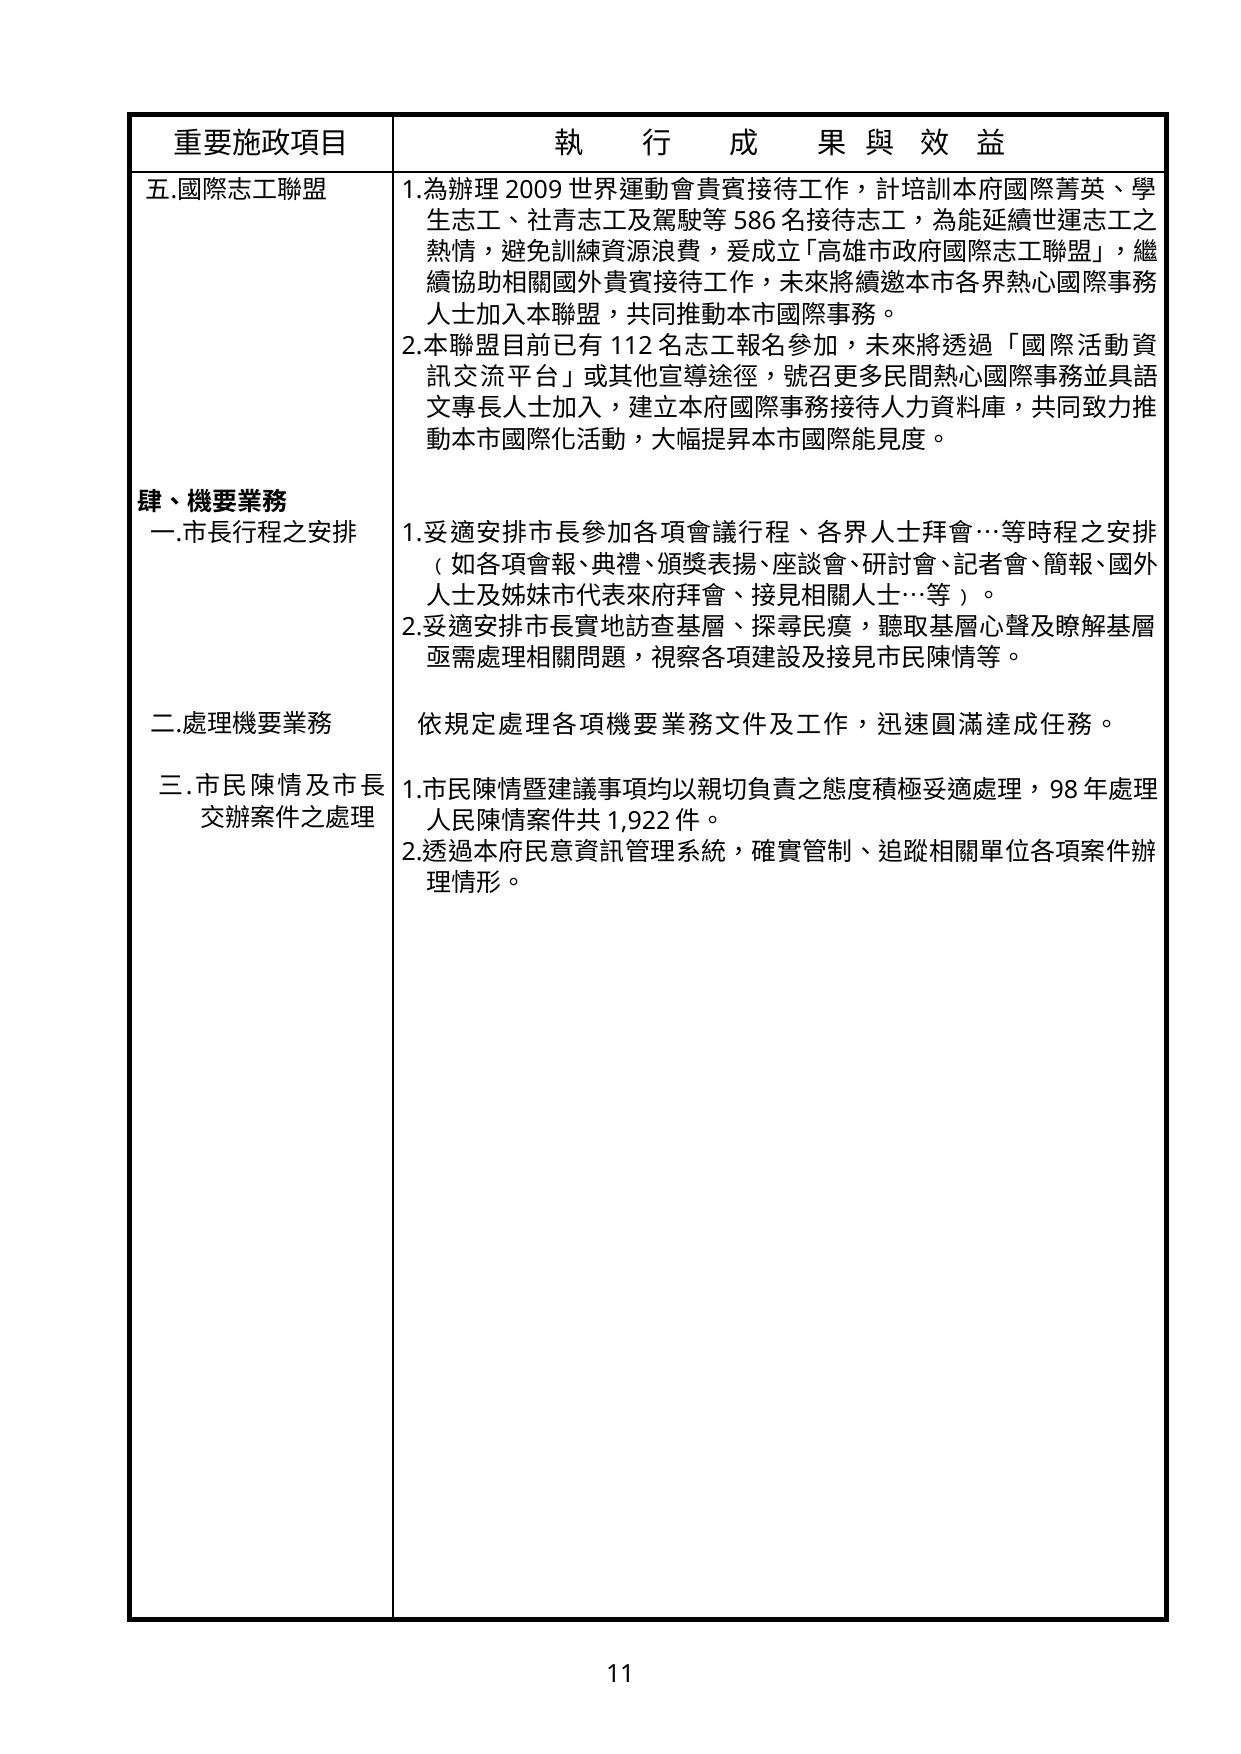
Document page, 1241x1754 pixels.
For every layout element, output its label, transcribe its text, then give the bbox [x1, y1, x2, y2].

table_cell 1.本府合署辦公大樓植栽美化：於大樓庭園種植景觀植物並依據季節 不同，擺飾當令植栽以展現多樣化風情，並建有環境水域生態池乙 座，池內已有多種魚類、蓮花、水藻等動植物，可展現生機盎然的池塘風貌與多樣性的生物生態，另外放置兩座世運水精靈公仔，以紀念、彰顯本市申辦世界運動會；另3樓本處所屬辦公室公共走道採月租方式擺飾各種有益身心、淨化室內空氣之花木盆栽，辦公環境景觀績效提升。 2.充分利用本府合署辦公大樓活動場所辦理各項政令宣導、市政行銷、學術教育、社教、演講、展覽、表演等活動，透過上列各項活動之舉辦，以活化本府大樓生命力，提昇本市文化水準，營造親民、愛民友善城市意象。 3.提供會議場所供各機關申請使用，自98年1月起至12月止使用大 禮堂129次、第1會議室181次、第2會議室225次、中庭172次、廣場42次，總計749次。 4.依據本府合署辦公大樓環境清潔維護實施計畫，98年度內計辦理3 次環境清潔暨美綠化績效考核，本處總成績名列本府合署辦公大樓第三名。 5.推動綠色環保採購：本處98年度1至12月綠色採購統計成果比率 達90.7%，超越行政院環保署「機關綠色採購推動方案」規定88%目標。 6.98年度優先採購身心障礙福利機構團體生產物品，本處98年度1 至12月採購統計成果比率達19.01%，大幅超越法定比例5%。 7.配合 H1N1新型流感防疫措施：請本府合署大樓負責警衛勤務之保 全人員，於大樓之四處出入口地點協助對進入人員之手部噴灑酒精消毒之防疫措施。 1.本府各機關學校購置公務車輛98年度先期作業審查結果，除新設 機關外，不得增購新車，一般公務汽車除一級機關首長、副首長、 區長座車達使用年限可依規定提出申請汰換外，其餘車輛一律凍結，以增進整體財物效能。 2.為展現推動節能減碳及環保的決心，除於97年度將17輛首長、副 首長及區長座車均汰換成油電混合動力車輛，且日後各機關購置公務車輛均依本處訂定「高雄市政府公務車輛購置作業要點規定」，除有特殊情況報經本府核定外，應優先購置油電或油氣混合動力節能車種，除可節省油費亦可減少二氧化碳排放；另市議會開議期間，本府合署辦公大樓各機關須出列席人員均共乘公車至議會，以節省公帑；另市政會議至府外召開會議時，各機關首長亦採共乘制度，搭乘公車前往。 3.本處統一辦理本府所屬機關學校採購油料案，並積極推動「加油卡」 政策，隨時溝通協調及檢討改進，自施行以來成效良好，對於油料控管、節省經費，助益良多。 4.督促所屬駕駛同仁，積極配合首長行程，並落實一級保養，以確保 行車安全。 1.本府合署辦公大樓水電、空調、消防、電梯、通信等設備保養維護 管理，自98年1月1日起至98年12月31日止，受理維護保養等案件計808件，平均每日3～4件，績效顯著。 2.辦理「本府合署辦公大樓11樓露台防水隔熱修繕工程」，工程施工 費用新台幣1,968萬元。解決11樓露台隔熱空心磚及防水層損壞，造成10樓環保局、捷運局辦公室天花板多處漏水問題，確保本府大樓10樓機關正常辦公作業及本府形象，並重新舖設隔熱板，減緩11樓露台日曬效果，降低10樓辦公室內空調負荷，落實節能減碳。 3.辦理「合署辦公大樓四維路庭院照明及車道圍牆整修工程」工程施 工費用新台幣210萬元。將車道水泥圍牆打除，改為欄杆，美化景觀空間，提昇人行道安全性。 1.本處委託新工處代辦林副市長宿舍新建工程，已於98年12月22 日會同完成驗收接管。 2.98年度本處有14戶眷舍合法現住人申請自願於98年9月18日前 遷讓眷舍，13戶如期完成搬遷及點交收回眷舍，其中9戶已於本處98年度第一預備金及相關經費核發搬遷補助費、獎勵金及利息計5,684,238元，未核發4戶計2,640,000元(不含利息)，將於99年度預算核發。 3.收回眷舍9間、面積計1,174.79平方公尺，土地12筆、面積計1,163平方公尺，於98年7月、9月間依規定報府核定變更非公用財產，目前已完成移交財政局接管。 4.98年度清查不合規定住用宿舍2間，經訴訟後已收回凱旋二路25 巷10號眷舍；剩餘新田路253巷21之1號眷舍訴訟中(被告不服第一審判決上訴中)。 5.部分騰空之眷舍或土地暫時提供社會局、警察局、環保局、前金區 公所、前金幼稚園借用作為車輛、清潔機具停放場所或出租予社會福利團體推展社會福利業務，以避免閒置浪費及落實政府之社會福利政策。 6.完成簽訂首長宿舍電梯、保全契約及核銷每月服務費，及辦理首長 宿舍、單身宿舍借用契約公證事宜。 1.依規定程序辦理財產增加或報廢減損手續，及按期使用本府財產管 理系統產製彙送各類統計報表。 2.完成本處各科室及台北聯絡處之財產盤點工作，及繕製盤存報告表 。 3.不定期辦理財產捐贈、變賣、移動並更換標籤。 1.每月依據高雄銀行公庫部對帳單查核帳務往來情形，檢視是否異常。 2.審慎管理零用金，積極通知廠商領取貨款，屢獲廠商贊許付款迅速，98年共計付出3,786筆貨款。 3.配合實施付款憑單案件電子支付單軌化作業，審慎檢核廠商之入帳 帳號資料及應付金額無誤後予以放行付款，共計約1,541件。 4.如期將新舊年度交替之帳務正確無誤辦理結案。 5.按期以網路申報方式辦理本處員工所得稅扣繳申報作業。 6.配合主計處修正交通補助費規定，按月查核員工交通卡儲值情形， 依規定收回未儲值或請假超過7個工作天以上之員工交通補助費繳庫。 1.本府合署辦公大樓自衛消防編組訓練於98年6月18日及12月19 日分別由本府第9樓層之民政局、經發局及第10樓層之環保局、 捷運局負責辦理，訓練成效良好，可促使員工熟悉消防編組任務， 在災害發生時做必要之搶救及防護措施，以確保本府及員工生命安全，並減輕財物損失，並由本處依規定將演練成果彙送消防局苓雅分隊備查。。 2.辦理「合署辦公大樓消防安全檢查及申報」，委託消防設備師或消 防設備士，將消防安全設備檢修結果，報請當地消防機關備查。 1.辦理「合署辦公大樓冰水主機、空調箱、冷風機汰換工程」，工程施工費用新台幣1,898萬元整，共計汰換1台800噸、1台400頓離心式冰水主機4台空調箱及44台小型冷風機，提昇空調冷氣效果。 2.辦理「四維大樓空調系統改善工程」，經費由內政部營建署補助新 台幣730萬元，設置空調冰水泵變頻器，及相關空調節能自動控制系統，提高節能減碳效果。 3.辦理「合署辦公大樓電話總機房增設消防自動滅火系統工程」，工 程施工費用新台幣218萬元整，將原有消防灑水系統，汰換為環保氣體滅火系統，避免火災發生時，灑水系統損壞大樓數位式電話交換總機設備。 4.辦理「合署辦公大樓停車場及監控安全設備自動化管理系統」，工 程施工費用新台幣115萬元整，設置停車場方向導引指示燈箱，監視攝影機，提高停車場安全性能。 5.辦理「合署辦公大樓地下一、二樓停車場節能燈具汰換工程」，工 程經費由內政部營建署補助新台幣100萬元，本處預算新台幣237 萬元，汰換老舊燈具為電子式節能燈具，並採用二線式照明自動控制系統，落實節約能源用電政策。 6.於4月間完成汰換首長宿舍之電梯設備，決標金額790,000元。 7.於9月間辦理汰換市長宿舍之空調系統設備(冰水主機1台及主臥室 之吊隱式冷風機1台)，決標金額250,000元。 8.配合林副市長進住宿舍之期程，於98年7月間陸續完成採購安裝電 器、傢俱、窗簾、廚具、保全系統、電話網路、電視第四台等及室內清潔、補漆，支出費用約70萬元。 9.完成汰換首長宿舍衣櫥計45座，決標金額計741,400元。 1.本府98年全年收文47,118件，發文30,021件合計77,139件。 2.98年全年辦理269個機關學校公文管理系統及前置系統之維護作業。 3.戮力推動更新公文電子交換機制，提升本府各機關學校電子公文交 換效率。 1.98年全年召開市政會議51次，議定市政重要方針，釐訂施政政策 及加強各局處間業務之相互溝通與聯繫。市政會議e化，除響應環保節省用紙外，更有助於即時溝通與資訊更新。 2.辦理每週二之首長座談，加強局處橫向連繫，98年全年辦理43場 次。 1.彙整、編排各機關提送相關市政資訊發佈電子公報，98年全年出刊 105期。 2.為響應節能減碳政策，推動無紙化電子公報，便利機關學校、民眾 自行上網瀏覽，本處於97年建置「電子公報資訊網」，每年節省製版印刷紙本公報費用約300萬元，目前電子公報資訊網瀏覽人次已逾220萬人次。 1.簡化本府機關調閱檔案文件程序，全年線上調卷預約計8,331件。 2.98年清查本府各機關72至90年已屆保密期限機密檔案計6,024 件，並依規定函請各機關申調檔案及辦理解降密作業。 3.98年全年銷毀檔案計20,958 件。 1.為爭取本府各機關學校參加第7屆金檔獎佳績，本處文書科協助成 立「金檔獎評獎委員會」，分赴高雄市立凱旋醫院等12個機關實地評獎，遴選出高雄市立凱旋醫院、中醫醫院、警察局婦幼警察隊、兵役處、民生醫院等5個最優之機關，代表本府參加檔案管理局全國第7屆金檔獎評獎，以及推薦本處文書科侯科長燕嬌、衛生局約雇人員黃柏霖、婦幼警察隊警員李揚慧3位績優人員參加全國第7屆金質獎評獎。 2.檔案管理局評獎結果，高雄市立凱旋醫院榮獲金檔獎殊榮，本處文 書科侯科長燕嬌、衛生局約雇人員黃柏霖計2人榮獲金質獎殊榮。 1.98年11月9、11、16、18、20日假本府公教人力發展中心辦理「本府文書檔案及系統作業研習」計5梯次210人次；98 年11月24、25、26日假本處文書科檔案室辦理「本府公文電子交換教育訓練」，計10梯次400人次。 2.98 年12月3日假本府第2會議室辦理「本處資訊安全研習會」，2 梯次 80人次。 1.依據年度施政計畫所列之重點工作目標，配合各局處督導考核相關 業務；98年度考核項目包括： (1)98年2月4日至18日止配合民政局辦理97年度各區公所執行 基層建設小型工程年終督導考核。 (2)98年5月25日至6月9日及10月6日至21日，分別配合環保局辦理本市全面整頓環境美化市容定期與不定期考評。 (3)配合環保局辦理本市公共廁所聯合督導檢查，年度督導檢查24 次，計117座次公廁。 2.依據市長或上級交辦及指示事項，針對施政重點、掌握時效辦理專 案視察；98年專案視察業務包括： (1)視導本市環境道路清潔維護，每月3－4次。 (2)98年6月18日至26日執行「世運各場館週遭環境改善總檢查」。 依據長官或上級交查與民眾檢舉案件，本勿枉勿縱精神，查明事實真相，依法秉公處理，適時匡正行政缺失，糾正或查處失職人員。 1.98年4月2、3日辦理監察院97年度第2次地方機關巡察，除受理 民眾暨團體陳情外；主要巡察： (1)停車場規劃、使用效益及管理情形。 (2)經濟不景氣衍生就業、就學及社會福利救助問題之因應措施。 (3)國宅業務之檢討與展望。 2.98年7月2日辦理監察院97年度第3次地方機關巡察，除受理民 眾暨團體陳情外；主要巡察空氣污染防治情形、與世運會期間－新型流感防疫應變計畫；運動選手、觀光客及相關工作人員之安全維護措施。 3.98年8月24、25日辦理監察院98年度第1次地方機關巡察，除拜 會議長與受理民眾暨團體陳情外，主要聽取本府市政簡報，及巡察「世運主場館與巨蛋體育館之場址選定、招標、執行、績效檢討及未來活用計畫」。 98年度本府消費者保護官執行消費商品或服務調查工作35次： 1.1月12日會同本府工務局、消防局及相關公會、專業技師等人員查 核巨蛋漢神百貨公司之建築與消防等公共安全。 2.1月14日會同經濟部標準檢驗局高雄分局、本府經濟發展局及衛生 局等人員至三鳳中街查核年貨業者之商品標示、食品衛生及磅秤精準度等。 3.1月16日會同國稅局及本府財政局、衛生局等人員查核本市賣場及 市場有無販售私劣菸酒。 4.1月22日會同本府交通局、警察局等人員查核建國路國道客運車輛 交通安全。 5.1月23日會同交通部高雄港務局、本府交通局等人員查核鼓山往返 旗津渡輪公共安全。 6.2月21日及22日查核本市量販店等賣場消費券優惠資訊揭露情形。 7.3月7日及8日查核本市SUBWAY等業者贈品贈獎等營運情形。 8.4月15日會同本府衛生局人員查核前鎮市場魚販商品。 9.4月17日會同本府新聞處人員查核市區電影院有無違法禁止消費者 攜帶外食情事。 10.4月30日會同本府衛生局人員赴市區口罩大盤商、中盤商及藥局 查核有無涉嫌囤積或哄抬價格等不法情事。 11.5月4日抽查本市藥局口罩、耳溫槍及洗手液等販售情形。 12.5月6日會同市府財政局、警察局及國稅局等人員執行私劣菸酒專 案查緝工作。 13.5月22日查核市區各大賣場端午節粽子銷售情形。 14.5月26日會同經濟部標準檢驗局高雄分局人員赴民族果菜市場及 左營大路傳統市場查核磅秤。 15.7月3日會同本府財政局人員訪查新制菸品健康捐實施後之市場情 況，是否有舊菸不當調漲售價情事。 16.7月3日會同本府交通局人員加強查核世運期間鼓山往返旗津渡輪 公共安全。 17.7月7日會同行政院消保會消保官及高雄市體育處人員查核本市游 泳池消費安全。 18.7月9日會同本府經發局、衛生局、交通局及環保局等人員加強查 核世運期間六合觀光夜市消費安全。 19.8月3日會同行政院消費者保護委員會消保官、市府觀光局、衛生 局、工務局、消防局及警察局等人員查核本市汽車旅館各項消費 安全。 20.8月17日會同行政院消費者保護委員會消保官及經濟部標準檢驗 局高雄分局人員查核加油站計量器。 21.8月26日、28日及31日會同本府體育處、經濟發展局、衛生局及消防局等人員查核游泳池消費安全。 22.9月4日會同行政院消保會消保官及經濟部標準檢驗局高雄分局人 員查核旗津地區觀光漁市場之磅秤。 23.9月25日會同經濟部標準檢驗局高雄分局、本府經濟發展局及衛 生局等人員查核本市百貨公司生鮮超市業者所使用之磅秤及中秋節應景商品與食品消費安全。 24.9月30日會同本府財政局、衛生局、警察局及國稅局等人員執行 私劣菸酒專案查緝。 25.10月23日會同本府觀光局查核布魯樂谷親水主題樂園營運情形。 26.10月27日會同本府衛生局人員查核輔導大賣場美國牛肉專區建置 情形。 27.10月28日會同行政院消保會消保官及本府衛生局人員查核國際級 酒店餐廳生菜之農業殘留情形。 28.10月30日會同經濟部標檢局高雄分局及本府經發局、消防局及警 察局等人員赴苓雅區、三民區及左營區查核瓦斯行有無斤兩不足 情事。 29.11月13日會同本府衛生局查核傳統市場鴨隻來源。 30.11月18日會同本府衛生局查核疑似工業用鹽改換混充食用鹽案。 31.12月7日、9日及11日等3天會同經濟部標準檢驗局高雄分局及 本府經發局、消防局、警察局等人員計查核3家分裝場、2家驗瓶廠及10家瓦斯行之磅秤、逾期鋼瓶及桶裝瓦斯重量。 1.5月11日查核本市四大超商關於衛生署釋出「摩戴舒」口罩之進、 銷貨情形。 2.6月4日會同本府衛生局人員查核口罩大盤商益江企業是否涉有囤 積口罩情事。 3.6月26日會同本府衛生局人員查核速食業者油炸油品使用及更換情 形。 4.7月2日會同本府衛生局人員查核世運供膳中心之衛生安全暨複查 速食業者油炸油品更換情形。 5.98年4月至5月間，舉辦消費者保護巡迴教育宣導，巡迴本市11個行政區，宣導消費者保護各項知識，參加之社區幹部、民眾合計 有2,147人。 98年1至12月消費爭議咨詢5,521件，消費爭議第一次申訴1,851件，消費爭議第二次申訴336件，消費爭議調解87件，其件數均較往年增加。 自98年1月1日至98年12月31日止，合計接待日本學者大前研一、AIT楊甦棣處長、伊東豐雄、法國在台協會包美城代表、瑞典斯德哥爾摩市長、大阪府議會日華親善議員連盟會長川合通夫、世界不動產聯合會世界會長Lisa Kurrass、人權音樂家小林隆二郎、八王子市黑須隆一市長及市川潔史議長、東京都副知事佐藤広、IOC副會長豬谷千春、澳洲布里斯本市Campbell Newman市長、比利時國會參議員Mr. Alain Destexhe、國際崇她社總社長Ms. Beryl Sten、美國夏威夷州議長佘貴人(Calvin Say)、菲律賓聖安德斯市市長Dr. Fernald Rovillos、ICLEI大洋洲主席Martin Brennan、國際獅子會總會長Eberhard Wirfs、AIT新任處長司徒文、國際婦女組織Gray Panthers主席、印度－台北協會新任代表Pradeep Kumar Rawat (羅國棟)、義大利參議院物價控管委員會主席Sergio Divina等訪賓計84次，1,979人，舉其較重要者臚列如下： 1.美國在台協會處長 (1)時間：98年1月16日 (2)內容：美國在台協會台北辦事處楊甦棣處長及高雄分處康晟如 處長聯合拜會，由市長親自接見，就台灣政治現況進行討論。 2.法國在台協會代表 (1)時間：98年2月10日 (2)內容：法國在台協會包美城代表一行6人拜會，由市長親自接 見。 3.瑞典斯德哥爾摩市長 (1)時間：98年4月7日 (2)內容：瑞典斯德哥爾摩市市長布萊霍姆 Lord Mayor Bo Blad- holm由天下雜誌副總編輯賀桂芬陪同拜會市府，由市長親自接 見。 4.日本大阪府議會日華親善議員聯盟會長 (1)時間：98年4月20日 (2)內容：日本大阪府議會日華親善議員聯盟會長川合通夫暨 大阪難波獅子會幹部一行5人拜會市府，由市長親自接見。 5.世界不動產聯合會世界會長 (1)時間：98年5月27日 (2)內容：世界不動產聯合會世界會長Lisa Kurrass一行8人拜會 市府，就本市獲2009全球卓越建設獎(FIABCI Prix D’Exce- llence 2009)及相關建設進行討論，由市長親自接見並設宴款 待。 6.東京都副知事及IOC副會長 (1)時間：98年7月17日 (2)內容：東京都副知事佐藤広及國際奧會副主席豬谷千春，藉參 加世運會之便聯合拜會市府，由市長親自接待。 7.東京都八王子市市長及議長 (1)時間：98年7月17日 (2)內容：東京都八王子市黑須隆一市長及市川潔史議長，藉參加 世運會之便聯合拜會市府，由市長親自接待。 8.美國夏威夷州議長 (1)時間：98年10月9日 (2)內容：美國夏威夷州議長佘貴人(Calvin Say)拜會市府，雙方 就姊妹市交流互動交換意見，期藉本市2010年活動邀訪重啟 交流新機，由李副市長接見。 9.AIT新任處長司徒文拜會 (1)時間：98年10月30日 (2)內容：AIT新任處長司徒文暨高雄分處康晟如處長拜會市府，雙 方就政治及人權相關議題交換意見，由市長親自接見。 10.國際獅子會總會長 (1)時間：98年11月16日 (2)內容：國際獅子會總會長埃貝哈(EBERHARD J. WIRFS)暨第二副會長譚榮根拜會市府，由市長親自接見。 11.國際婦女組織Gray Panthers主席 (1)時間：98年11月19日 (2)內容：國際婦女組織灰豹(Gray Panthers)主席Judy Lear拜會市府，就灰豹組織來本市設置分會或辦事據點事宜，交換意見，由市長親自接見。 1.2008高雄燈會 (1)時間：98年1月30日至2月3日 (2)參與城市：計有美國西雅圖、日本八王子、韓國釜山等3個姊 妹市及友好城市。 (3)活動內容：慶祝高雄燈會，姊妹市表演團參與高雄之夜及國際 之夜等燈會系列晚會表演並參加多場學校與慈善團體表演。 2.市長率團赴美招商宣傳 (1)時間：98年2月14日至27日 (2)內容：陳市長率本市招商團赴美國東西岸宣傳本市即將舉辦之 世界運動會及招商宣傳，並與僑界交流互動。 3.日本世運會行銷 (1)時間：98年3月5日至3月7日 (2)活動內容：由陳市長親自率團至日本東京，舉辦「2009高雄世 運造勢大會」之國際行銷活動，因而促成東京都副知事及橫濱 市議會率團參加高雄世運會。。 4.日本橫濱市開港100週年 (1)時間：98年5月31日至6月2日 (2)活動內容：由林副市長仁益率本市代表團至橫濱市參加「橫濱 開港150週年紀念儀式」慶祝活動，除增進兩市情誼外並再次 宣揚「2009高雄世運」及提升本市國際知名度，並藉參訪橫濱 港港灣再開發利用成果，做為振興高雄港洲際貨櫃碼頭之參考。 5.美國波特蘭姊妹市2009年玫瑰節慶 (1)時間：98年6月4日至10日 (2)活動內容：由教育局蔡局長清華及黃參事敏雄率本市代表團(含市府、議會及獅子會代表)，參加波特蘭玫瑰節花車遊行及 龍舟賽，在此次參訪行程中，由贈送該市2艘龍舟之捐贈團體 國際獅子會300E2區前總監賴明言先生及中藥商公會理事長朱 溥霖先生進行龍舟點睛儀式，不僅達到文化交流目的，也成功 樹立國民外交典範。 6.2009世界運動會 (1)時間：98年7月16日至26日 (2)活動內容：世界運動會期間，計有美國梅崗、小岩城、聖安東 尼、潘沙克拉、波特蘭、陶沙、澳洲布里斯本、韓國釜山、日本八王子、菲律賓宿霧等10個姊妹市及友好城市，共70人前 來參與賽會，其中美國波特蘭市並捐贈本市一部越野救護車， 由該市市長Samuel Adams代表捐贈，本市由陳市長代表接受，使二市姊妹市情誼更加密切、穩固。 7.2009日本生態綠能城市與水岸更新考察 (1)時間：98年9月12日至18日 (2)活動內容：由陳市長率領市府相關局處首長至日本香川縣、名 古屋市、大阪府、東京都等地考察生態綠能城市與水岸更新等 建設，俾做為本市未來施政之借鏡，並促成小學館、SCET等日 商進駐並於本市設立數位內容研測中心，帶動本市產業集聚， 增加就業人口。 8.亞太城市高峰會 (1)時間：98年9月14日至18日 (2)活動內容：由李副市長永得率本市代表團至韓國仁川市參加第 7屆亞太城市高峰會，除與我姊妹市布里斯本市及其他城市代 表團互動交流外，並觀摩仁川市主辦經驗，做為本市未來爭辦 本活動之參考。 9. 澳洲布里斯本市長 (1)時間：98年9月21日 (2)內容：澳洲布里斯本市Campbell Newman市長率代表團參加於 本市舉辦之商務研討會並拜會市府，由市長親自接見。 歷經4年之籌備、規劃及歷次暖身賽之測試與檢討，為2009世界運動會貴賓接待工作奠定完美之基礎，尤其在志工及全體工作人員共同努力下，讓前來參與賽會之貴賓均獲賓至如歸之感，一致讚嘆高雄世運是歷屆以來受到最尊榮禮遇的一次，相關接待安排內容如后： 1.住宿：貴賓住宿安排於本市各大國際觀光飯店，並安排禮賓組長及 志工在現場，使貴賓住宿享有最優質的服務。 2.餐飲：貴賓用餐安排本市各大不同風味之餐廳讓貴賓選擇，讓來自 世界各國的貴賓都能品嚐到台灣的各式美食。 3.交通：由福斯公司贊助94輛禮賓車，做為第一級貴賓專屬車輛，其他貴賓則安排本市簽約計程車接送往返各場館及飯店等定點，並由飯店及各場館之禮賓組長代為叫車接送。 4.接待：第一級貴賓安排專屬之隨身接待人員，除可為貴賓即時翻譯 外，亦為貴賓提供聯繫及其他相關之服務，其餘貴賓則由各禮賓組長代為服務。 5.免簽證入境：2009世界運動會貴賓接待案開創我國允許參賽人員以 免簽證入境之先例(亦為世界運動會首例)，從而提昇本國及高雄市之國際形象。 6.出席會議：分別於98年1月、5月、7月，計參加3次高雄世運C- oCom會議，討論貴賓接待相關事宜及10月份CoCom檢討會議。 7.參加貴賓：世運會期間(7月16日至26日)，總計接待到訪591位貴賓，對象包括IWGA邀請之運動界貴賓178人，要者包括IWGA 主席、國際奧會副主席、各單項運動國際協會會長及秘書長等； KOC邀請之姊妹市(議會)、友誼城市貴賓193人，要者包括美國波特蘭市長、日本八王子市長、秋田縣知事及秋田市市長等；駐台使節及代表部分計有49國164人；外交部協邀之國外政要包括諾魯共和國總統等56人。 8.運用人力：為接待國外貴賓到訪，共計動員本府國際事務菁英45 人，社青志工87人，學生志工341人，並從本府調用各局處駕駛80人及本市家長協會25人支援駕駛工作，總計586名志工負責所有貴賓接待工作。 9.開閉幕式酒會：世運會開幕式(7月16日)及閉幕式(7月26日)當 天典禮前2小時於主場館貴賓區舉辦開幕典禮歡迎酒會及閉幕典禮惜別酒會，邀請全體貴賓參加，此外更妥慎安排規劃開、閉幕典禮看台區貴賓席座次及志工引導，以符合國際禮儀。 10.參訪行程：為到訪之貴賓安排本市市區參訪行程，行程規劃以進 步城市及港都意象為核心，此外亦規劃本市觀光產業之參訪，更獲得國外貴賓之讚賞，對推展本市觀光及觀光休閒產業之行銷有莫大助益。 11.場館接待：賽會期間於各競賽場館均設置貴賓室及貴賓席，貴賓 室內備有沙發及茶點供貴賓休息使用；現場並設有禮賓組長及志 工負責處理貴賓接待各項服務工作。 12.貴賓之夜：邀請運動界貴賓、姊妹市及友誼城市貴賓與表演團、 本市議會及本府與KOC長官參加，共計約420人參加。 13.文化交流：邀請美國波特蘭、韓國釜山與日本秋田縣等3個城市 表演團於世運博覽會中演出，提供東西方文化交流平台，呈現多 元文化給現場觀眾，讓參觀民眾留下深刻印象。 14.禮賓手冊：將國際奧會禮賓手冊(IOC Protocol Guide)翻譯成中 文，轉請KOC相關部門參閱並研訂該部之禮賓儀節，並彙編成一 完整之禮賓手冊，俾各部門於執行相關禮賓工作時有所依循。 15.世運說明會：於98年5月18日假台北世貿中心舉辦「2009世界運動會說明會」向駐台使節及代表說明本市籌辦世運之規劃現況 並進行宣傳，計吸引49國164位使節及代表前來參加開閉幕式及觀賞各項賽事。 1.為整合本市各類國際交流活動，系統化呈現市府所屬機關、各級學 校與民間團體的國際交流成果，以滿足社會各界對於國際交流資訊的需求，而建置本平台，目前計有260個單位加入本平台。 2.自98年3月份起，於本平台網站公開相關國際交流活動訊息，每3個月彙整1次，並自98年12月份起發行電子報，至98年12月底止本平台網站瀏灠人數已達30萬人，電子報寄送單位計260個，期透過本平台之資訊共享，傳承活動經驗，進而提升本市各界處理國際事務能力，拓展國際視野，增進本市國際化程度。 1.為辦理2009世界運動會貴賓接待工作，計培訓本府國際菁英、學 生志工、社青志工及駕駛等586名接待志工，為能延續世運志工之熱情，避免訓練資源浪費，爰成立「高雄市政府國際志工聯盟」，繼續協助相關國外貴賓接待工作，未來將續邀本市各界熱心國際事務人士加入本聯盟，共同推動本市國際事務。 2.本聯盟目前已有112名志工報名參加，未來將透過「國際活動資 訊交流平台」或其他宣導途徑，號召更多民間熱心國際事務並具語文專長人士加入，建立本府國際事務接待人力資料庫，共同致力推動本市國際化活動，大幅提昇本市國際能見度。 1.妥適安排市長參加各項會議行程、各界人士拜會…等時程之安排﹙如各項會報、典禮、頒獎表揚、座談會、研討會、記者會、簡報、國外人士及姊妹市代表來府拜會、接見相關人士…等﹚。 2.妥適安排市長實地訪查基層、探尋民瘼，聽取基層心聲及瞭解基層 亟需處理相關問題，視察各項建設及接見市民陳情等。 依規定處理各項機要業務文件及工作，迅速圓滿達成任務。 1.市民陳情暨建議事項均以親切負責之態度積極妥適處理，98年處理 人民陳情案件共1,922件。 2.透過本府民意資訊管理系統，確實管制、追蹤相關單位各項案件辦 理情形。 [394, 173, 1164, 1617]
table_cell 五.國際志工聯盟 肆、機要業務 一.市長行程之安排 二.處理機要業務 三.市民陳情及市長 交辦案件之處理 [132, 173, 392, 1617]
table_header 重要施政項目 [132, 117, 392, 171]
table_header 執 行 成 果 與 效 益 [394, 117, 1164, 171]
